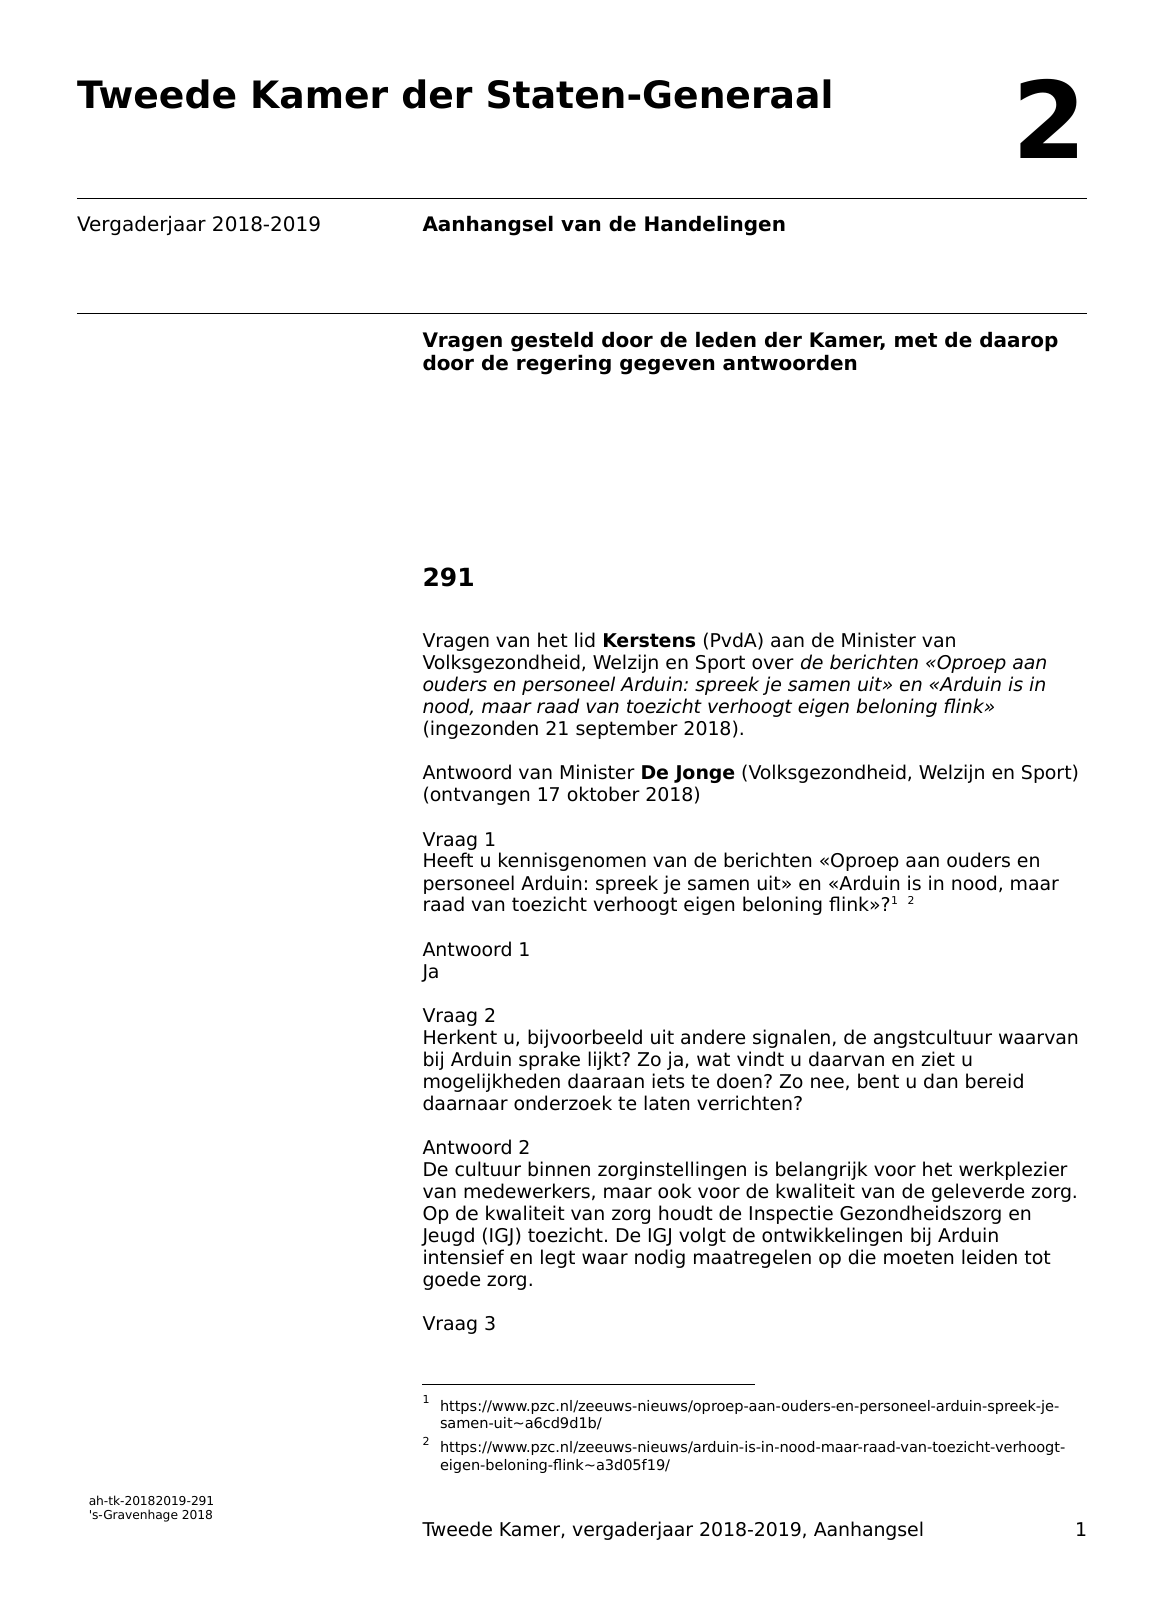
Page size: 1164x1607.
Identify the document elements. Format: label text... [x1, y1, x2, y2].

text 's-Gravenhage 2018 [88, 1508, 323, 1522]
table_cell Vergaderjaar 2018-2019 [77, 199, 422, 313]
text Antwoord 2 [422, 1137, 1087, 1159]
table_header Tweede Kamer der Staten-Generaal [77, 59, 886, 198]
text ah-tk-20182019-291 [88, 1494, 323, 1508]
text Antwoord van Minister De Jonge (Volksgezondheid, Welzijn en Sport) (ontvangen 17 oktober 2018) [422, 762, 1087, 806]
text Vraag 2 [422, 1005, 1087, 1027]
text De cultuur binnen zorginstellingen is belangrijk voor het werkplezier van medewerkers, maar ook voor de kwaliteit van de geleverde zorg. Op de kwaliteit van zorg houdt de Inspectie Gezondheidszorg en Jeugd (IGJ) toezicht. De IGJ volgt de ontwikkelingen bij Arduin intensief en legt waar nodig maatregelen op die moeten leiden tot goede zorg. [422, 1159, 1087, 1291]
text Vraag 3 [422, 1313, 1087, 1335]
table_cell Aanhangsel van de Handelingen [422, 199, 1087, 313]
table_cell Vragen gesteld door de leden der Kamer, met de daarop door de regering gegeven antwoorden [422, 314, 1087, 375]
text Vragen van het lid Kerstens (PvdA) aan de Minister van Volksgezondheid, Welzijn en Sport over de berichten «Oproep aan ouders en personeel Arduin: spreek je samen uit» en «Arduin is in nood, maar raad van toezicht verhoogt eigen beloning flink» (ingezonden 21 september 2018). [422, 630, 1087, 740]
table_cell [77, 314, 422, 375]
text 291 [422, 563, 1087, 592]
table_header 2 [886, 59, 1087, 198]
text Antwoord 1 [422, 938, 1087, 961]
text https://www.pzc.nl/zeeuws-nieuws/arduin-is-in-nood-maar-raad-van-toezicht-verhoogt-eigen-beloning-flink~a3d05f19/ [422, 1435, 1087, 1474]
text https://www.pzc.nl/zeeuws-nieuws/oproep-aan-ouders-en-personeel-arduin-spreek-je-samen-uit~a6cd9d1b/ [422, 1393, 1087, 1432]
text Ja [422, 961, 1087, 982]
text Herkent u, bijvoorbeeld uit andere signalen, de angstcultuur waarvan bij Arduin sprake lijkt? Zo ja, wat vindt u daarvan en ziet u mogelijkheden daaraan iets te doen? Zo nee, bent u dan bereid daarnaar onderzoek te laten verrichten? [422, 1027, 1087, 1114]
text Vraag 1 [422, 828, 1087, 850]
text Heeft u kennisgenomen van de berichten «Oproep aan ouders en personeel Arduin: spreek je samen uit» en «Arduin is in nood, maar raad van toezicht verhoogt eigen beloning flink»? [422, 850, 1087, 916]
